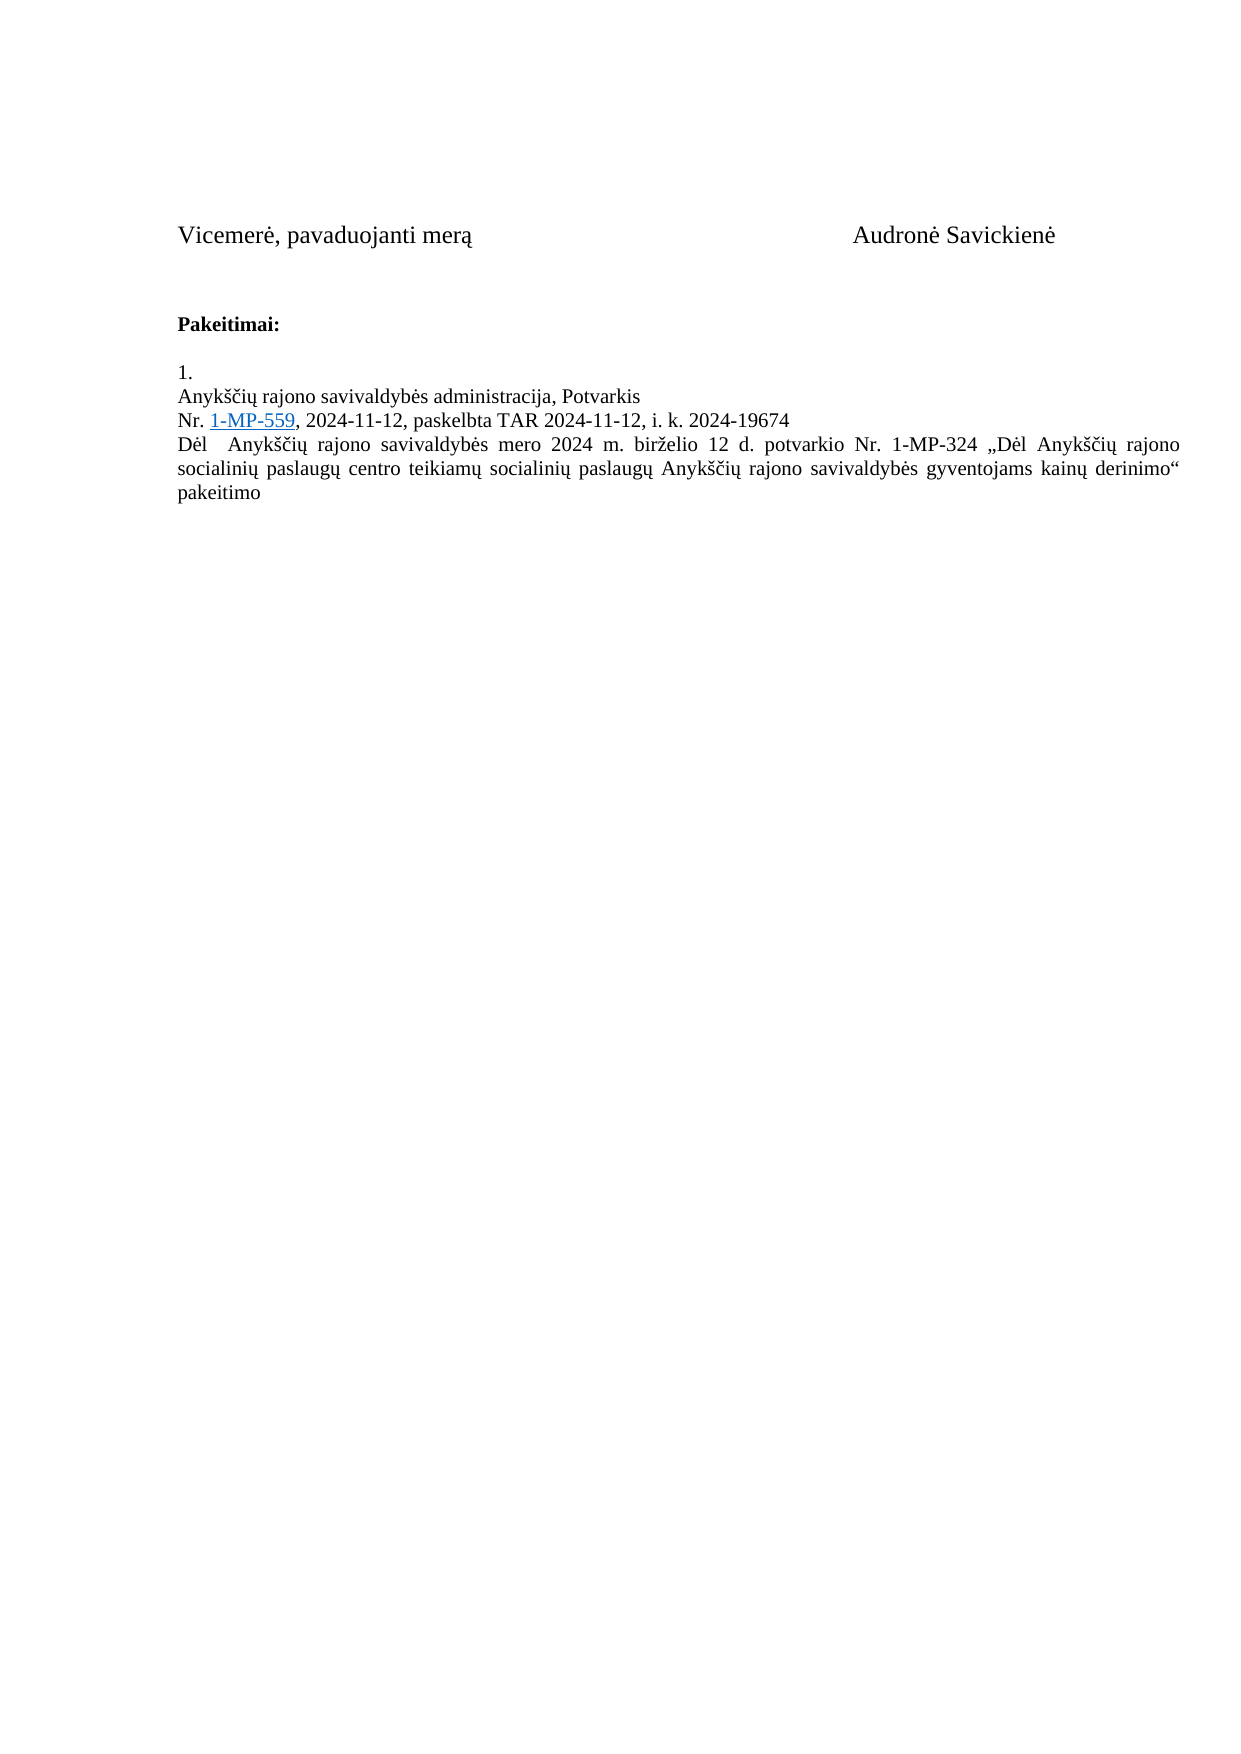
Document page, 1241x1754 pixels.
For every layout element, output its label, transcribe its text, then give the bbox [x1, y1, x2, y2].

text Anykščių rajono savivaldybės administracija, Potvarkis [177, 384, 1181, 408]
text Pakeitimai: [177, 312, 1181, 336]
text Dėl Anykščių rajono savivaldybės mero 2024 m. birželio 12 d. potvarkio Nr. 1-MP-324 „Dėl Anykščių rajono socialinių paslaugų centro teikiamų socialinių paslaugų Anykščių rajono savivaldybės gyventojams kainų derinimo“ pakeitimo [177, 432, 1181, 504]
text Vicemerė, pavaduojanti merą Audronė Savickienė [177, 220, 1181, 249]
text Nr. 1-MP-559, 2024-11-12, paskelbta TAR 2024-11-12, i. k. 2024-19674 [177, 408, 1181, 432]
text 1. [177, 360, 1181, 384]
